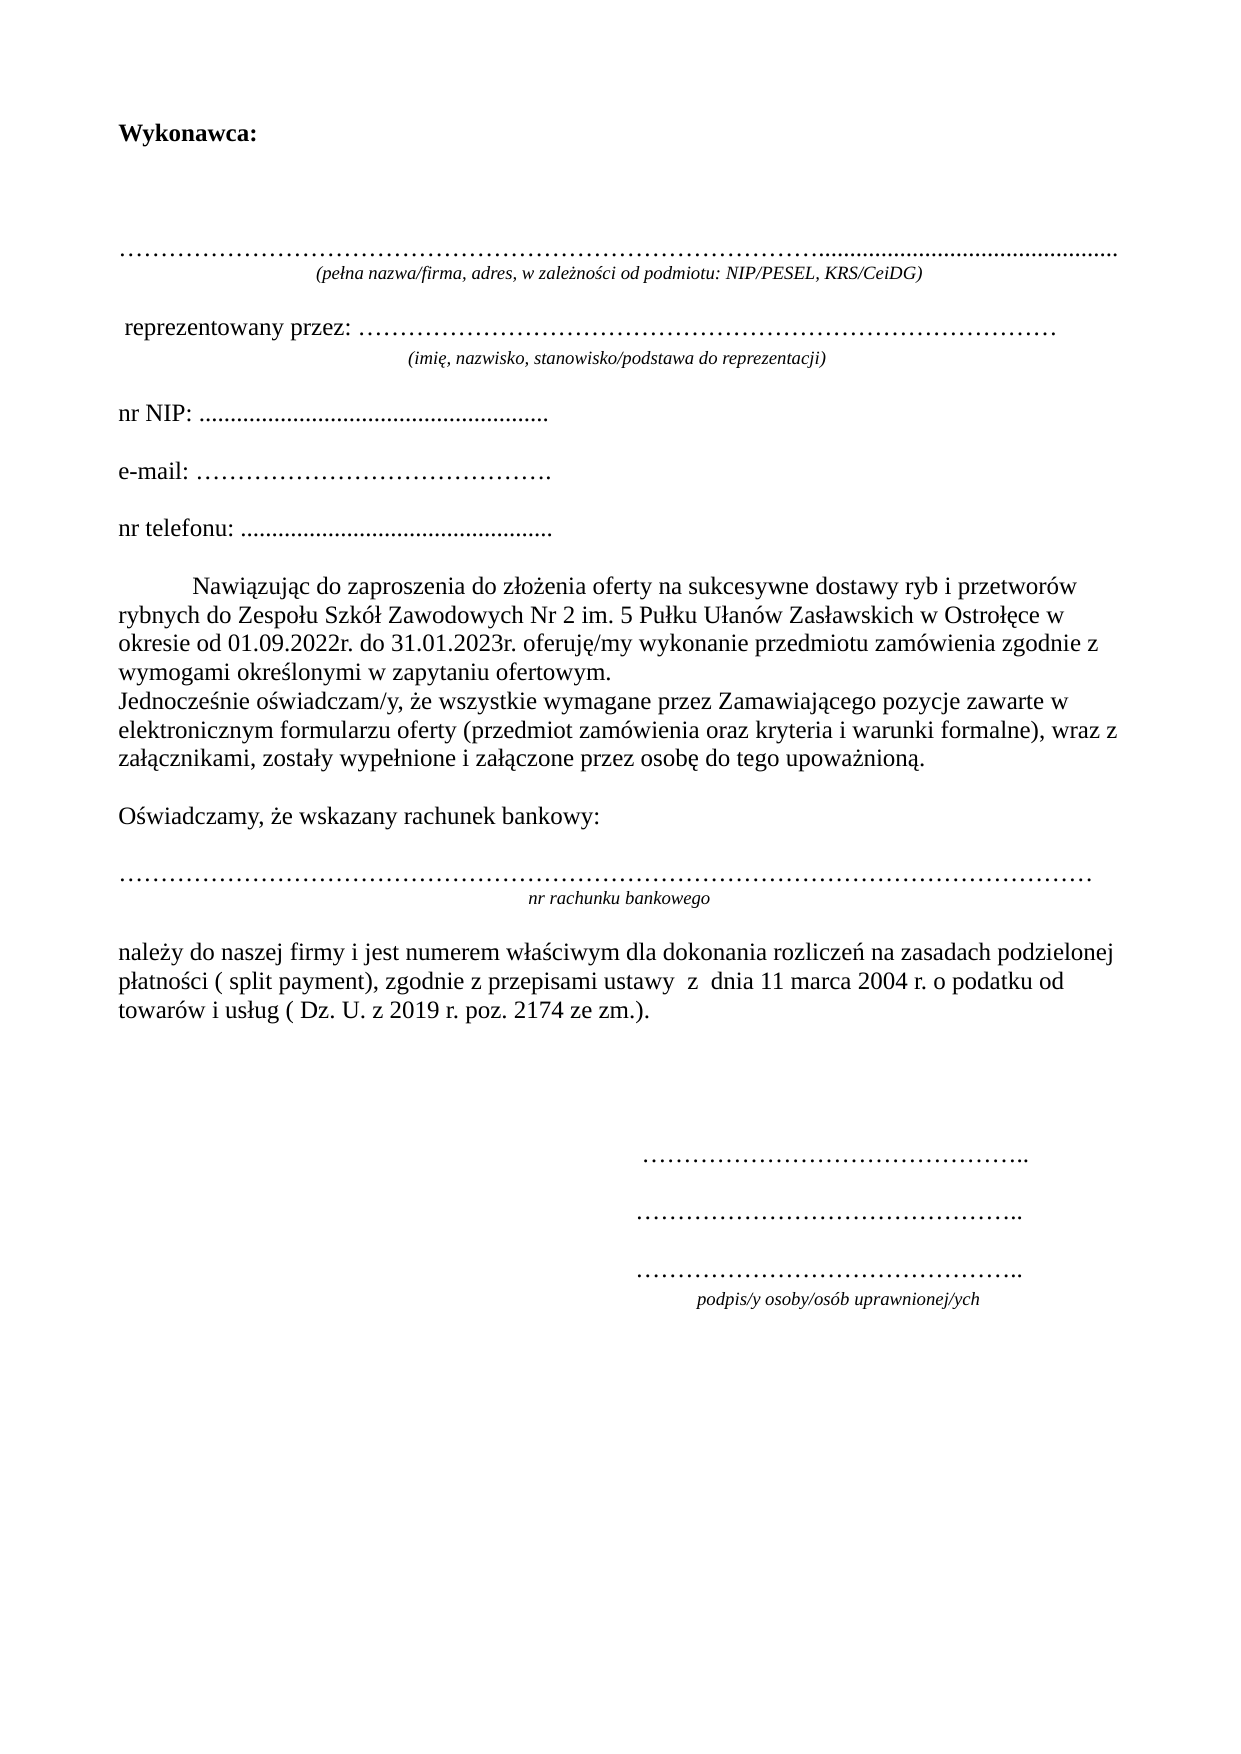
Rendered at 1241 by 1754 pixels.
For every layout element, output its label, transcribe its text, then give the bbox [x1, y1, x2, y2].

text ……………………………………………………………………………………………………… [118, 858, 1122, 887]
text …………………………………………………………………………................................................ [118, 233, 1122, 262]
text podpis/y osoby/osób uprawnionej/ych [118, 1282, 1122, 1311]
text Wykonawca: [118, 118, 1122, 147]
text nr NIP: ........................................................ [118, 398, 1122, 427]
text e-mail: ……………………………………. [118, 456, 1122, 485]
text Oświadczamy, że wskazany rachunek bankowy: [118, 801, 1122, 830]
text reprezentowany przez: ………………………………………………………………………… [118, 312, 1122, 341]
text ……………………………………….. [118, 1196, 1122, 1225]
text Nawiązując do zaproszenia do złożenia oferty na sukcesywne dostawy ryb i przetworów rybnych do Zespołu Szkół Zawodowych Nr 2 im. 5 Pułku Ułanów Zasławskich w Ostrołęce w okresie od 01.09.2022r. do 31.01.2023r. oferuję/my wykonanie przedmiotu zamówienia zgodnie z wymogami określonymi w zapytaniu ofertowym. [118, 571, 1122, 686]
text należy do naszej firmy i jest numerem właściwym dla dokonania rozliczeń na zasadach podzielonej płatności ( split payment), zgodnie z przepisami ustawy z dnia 11 marca 2004 r. o podatku od towarów i usług ( Dz. U. z 2019 r. poz. 2174 ze zm.). [118, 937, 1122, 1024]
text ……………………………………….. [118, 1254, 1122, 1282]
text (pełna nazwa/firma, adres, w zależności od podmiotu: NIP/PESEL, KRS/CeiDG) [118, 262, 1122, 283]
text Jednocześnie oświadczam/y, że wszystkie wymagane przez Zamawiającego pozycje zawarte w elektronicznym formularzu oferty (przedmiot zamówienia oraz kryteria i warunki formalne), wraz z załącznikami, zostały wypełnione i załączone przez osobę do tego upoważnioną. [118, 686, 1122, 772]
text (imię, nazwisko, stanowisko/podstawa do reprezentacji) [118, 341, 1122, 370]
text nr rachunku bankowego [118, 887, 1122, 909]
text nr telefonu: .................................................. [118, 513, 1122, 542]
text ……………………………………….. [118, 1139, 1122, 1167]
